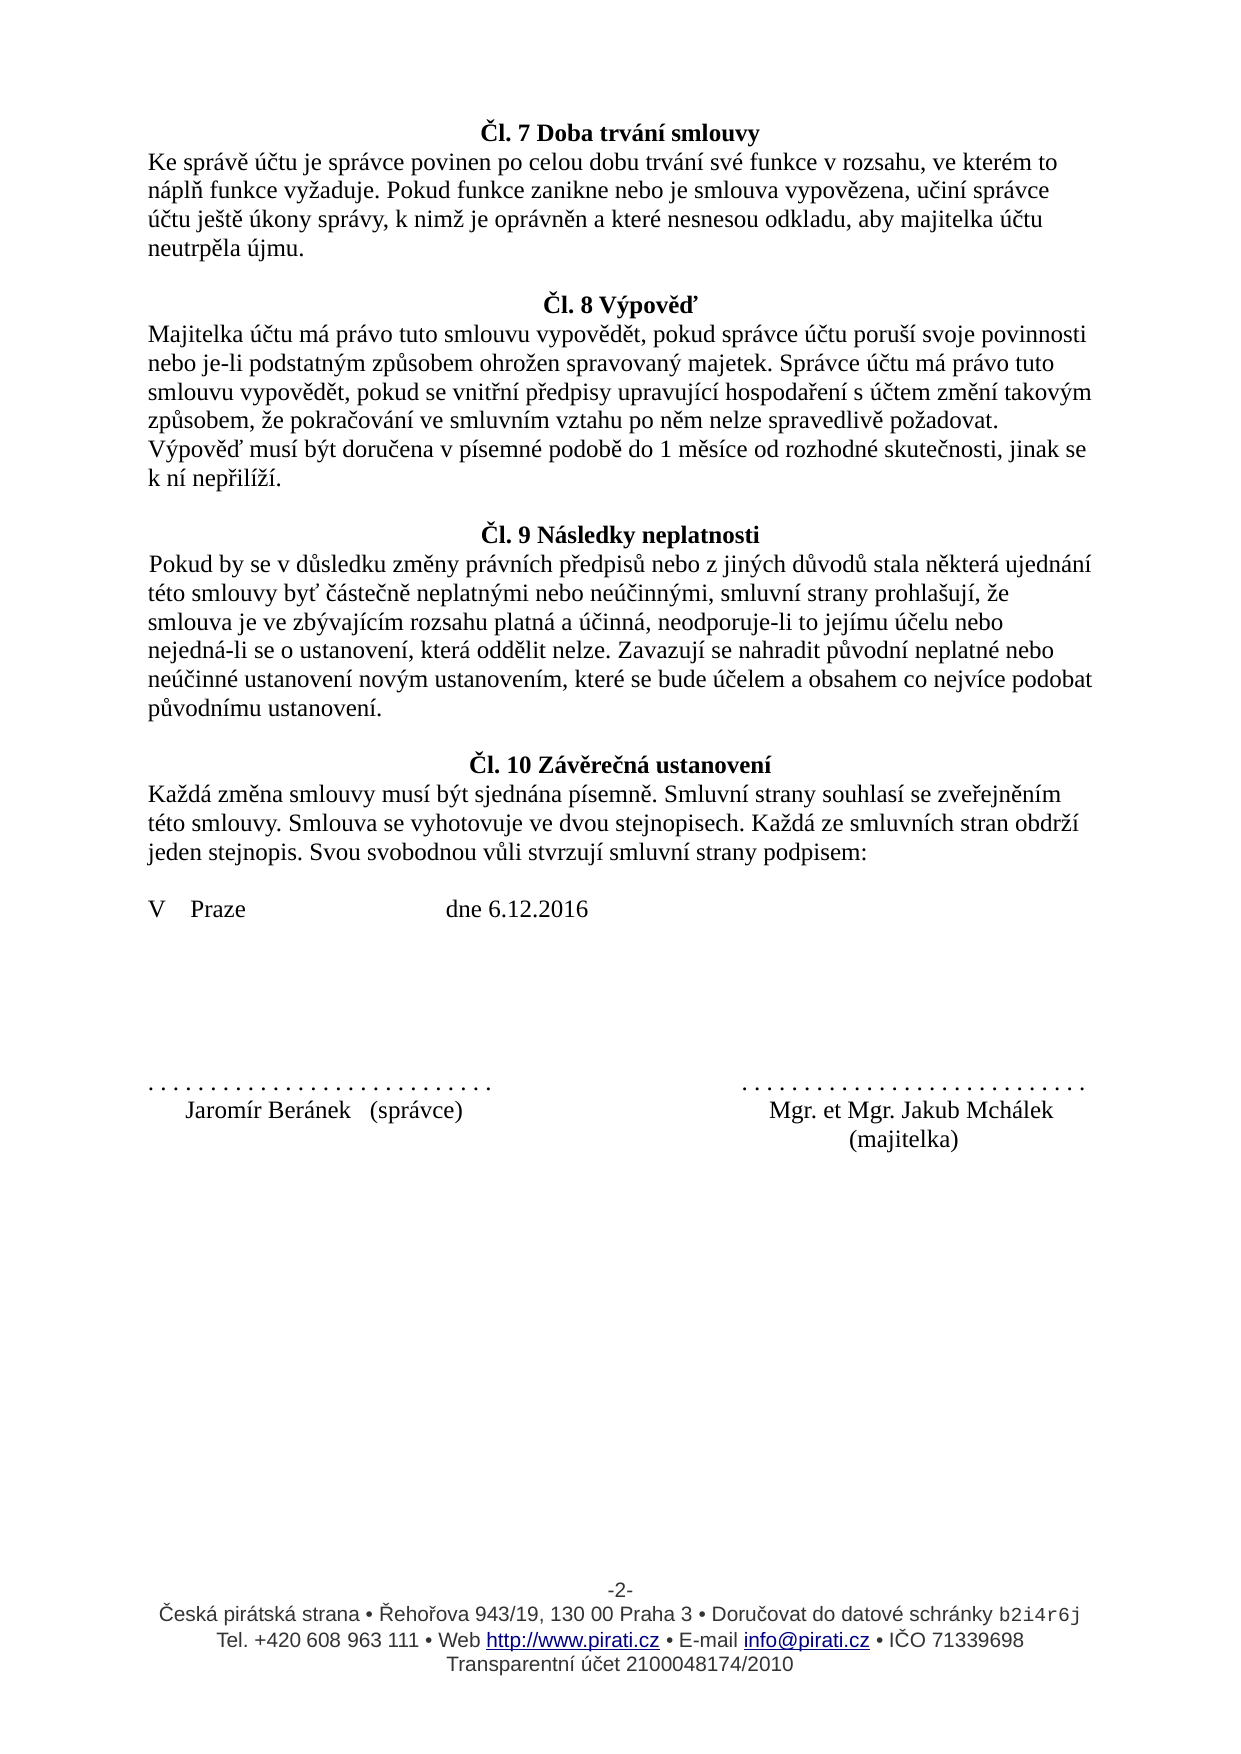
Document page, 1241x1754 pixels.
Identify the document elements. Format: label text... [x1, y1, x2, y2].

text náplň funkce vyžaduje. Pokud funkce zanikne nebo je smlouva vypovězena, učiní správce účtu ještě úkony správy, k nimž je oprávněn a které nesnesou odkladu, aby majitelka účtu neutrpěla újmu. [148, 176, 1093, 291]
text Čl. 9 Následky neplatnosti Pokud by se v důsledku změny právních předpisů nebo z jiných důvodů stala některá ujednání [148, 521, 1093, 578]
text Majitelka účtu má právo tuto smlouvu vypovědět, pokud správce účtu poruší svoje povinnosti nebo je-li podstatným způsobem ohrožen spravovaný majetek. Správce účtu má právo tuto smlouvu vypovědět, pokud se vnitřní předpisy upravující hospodaření s účtem změní takovým [148, 319, 1093, 406]
text . . . . . . . . . . . . . . . . . . . . . . . . . . . . . . . . . . . . . . . . . . . . . . . . . . . . . . . . [148, 1067, 1093, 1096]
text jeden stejnopis. Svou svobodnou vůli stvrzují smluvní strany podpisem: [148, 837, 1093, 894]
text Čl. 10 Závěrečná ustanovení [148, 751, 1093, 779]
text Čl. 8 Výpověď [148, 291, 1093, 319]
text Jaromír Beránek (správce) Mgr. et Mgr. Jakub Mchálek (majitelka) [148, 1096, 1093, 1153]
text způsobem, že pokračování ve smluvním vztahu po něm nelze spravedlivě požadovat. Výpověď musí být doručena v písemné podobě do 1 měsíce od rozhodné skutečnosti, jinak se k ní nepřilíží. [148, 406, 1093, 521]
text Každá změna smlouvy musí být sjednána písemně. Smluvní strany souhlasí se zveřejněním [148, 779, 1093, 808]
text Ke správě účtu je správce povinen po celou dobu trvání své funkce v rozsahu, ve kterém to [148, 147, 1093, 176]
text této smlouvy byť částečně neplatnými nebo neúčinnými, smluvní strany prohlašují, že smlouva je ve zbývajícím rozsahu platná a účinná, neodporuje-li to jejímu účelu nebo nejedná-li se o ustanovení, která oddělit nelze. Zavazují se nahradit původní neplatné nebo neúčinné ustanovení novým ustanovením, které se bude účelem a obsahem co nejvíce podobat původnímu ustanovení. [148, 578, 1093, 722]
text V Praze dne 6.12.2016 [148, 894, 1093, 923]
text Čl. 7 Doba trvání smlouvy [148, 118, 1093, 147]
text této smlouvy. Smlouva se vyhotovuje ve dvou stejnopisech. Každá ze smluvních stran obdrží [148, 808, 1093, 837]
